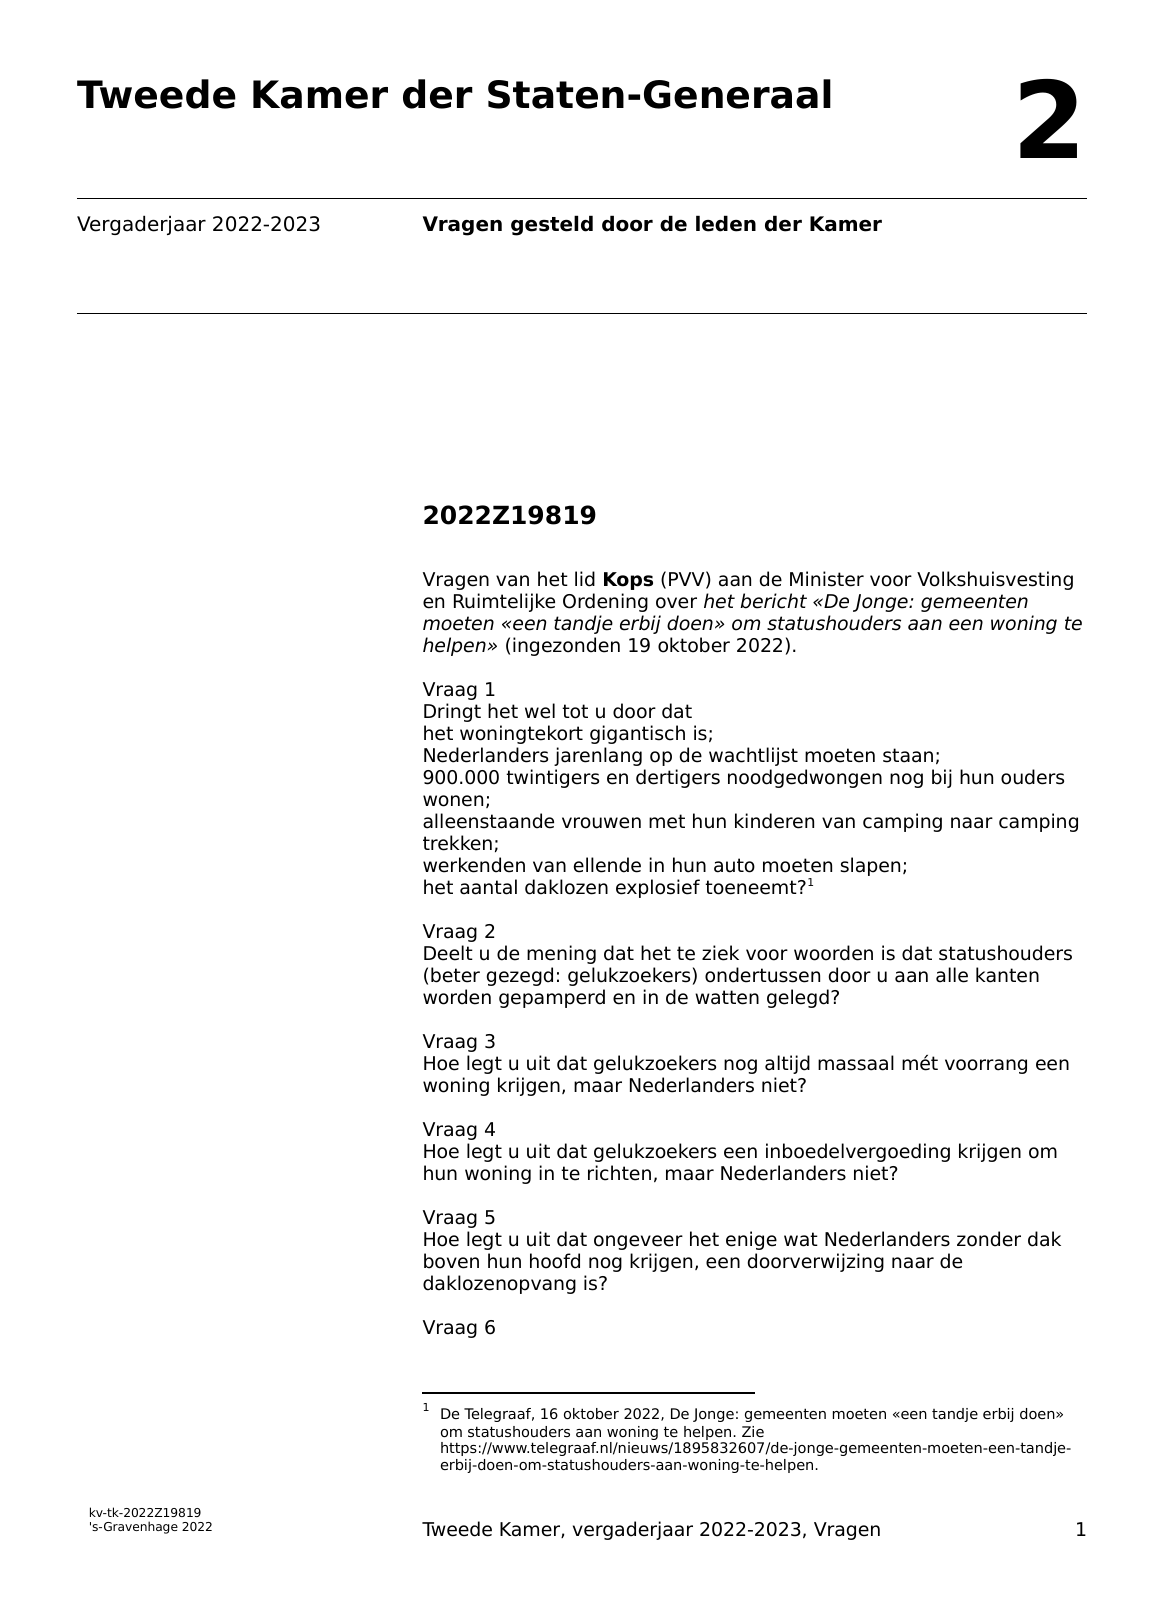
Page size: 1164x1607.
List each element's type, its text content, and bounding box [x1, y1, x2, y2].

text Vraag 6 [422, 1317, 1087, 1339]
text 2022Z19819 [422, 501, 1087, 531]
text alleenstaande vrouwen met hun kinderen van camping naar camping trekken; [422, 811, 1087, 855]
text het aantal daklozen explosief toeneemt? [422, 877, 1087, 899]
text Hoe legt u uit dat gelukzoekers een inboedelvergoeding krijgen om hun woning in te richten, maar Nederlanders niet? [422, 1141, 1087, 1185]
text 900.000 twintigers en dertigers noodgedwongen nog bij hun ouders wonen; [422, 767, 1087, 811]
text Vraag 1 [422, 679, 1087, 701]
text Hoe legt u uit dat gelukzoekers nog altijd massaal mét voorrang een woning krijgen, maar Nederlanders niet? [422, 1053, 1087, 1097]
text Dringt het wel tot u door dat [422, 701, 1087, 723]
text Deelt u de mening dat het te ziek voor woorden is dat statushouders (beter gezegd: gelukzoekers) ondertussen door u aan alle kanten worden gepamperd en in de watten gelegd? [422, 943, 1087, 1009]
table_cell Vragen gesteld door de leden der Kamer [422, 199, 1087, 313]
text De Telegraaf, 16 oktober 2022, De Jonge: gemeenten moeten «een tandje erbij doen» om statushouders aan woning te helpen. Zie https://www.telegraaf.nl/nieuws/1895832607/de-jonge-gemeenten-moeten-een-tandje-erbij-doen-om-statushouders-aan-woning-te-helpen. [422, 1402, 1087, 1474]
text werkenden van ellende in hun auto moeten slapen; [422, 855, 1087, 877]
table_cell Vergaderjaar 2022-2023 [77, 199, 422, 313]
table_header 2 [886, 59, 1087, 198]
text kv-tk-2022Z19819 [88, 1506, 323, 1520]
text Vraag 5 [422, 1207, 1087, 1229]
text Nederlanders jarenlang op de wachtlijst moeten staan; [422, 745, 1087, 767]
text 's-Gravenhage 2022 [88, 1520, 323, 1534]
table_header Tweede Kamer der Staten-Generaal [77, 59, 886, 198]
text Vraag 4 [422, 1119, 1087, 1141]
text Hoe legt u uit dat ongeveer het enige wat Nederlanders zonder dak boven hun hoofd nog krijgen, een doorverwijzing naar de daklozenopvang is? [422, 1229, 1087, 1295]
text Vragen van het lid Kops (PVV) aan de Minister voor Volkshuisvesting en Ruimtelijke Ordening over het bericht «De Jonge: gemeenten moeten «een tandje erbij doen» om statushouders aan een woning te helpen» (ingezonden 19 oktober 2022). [422, 569, 1087, 657]
text Vraag 3 [422, 1031, 1087, 1053]
text het woningtekort gigantisch is; [422, 723, 1087, 745]
text Vraag 2 [422, 921, 1087, 943]
